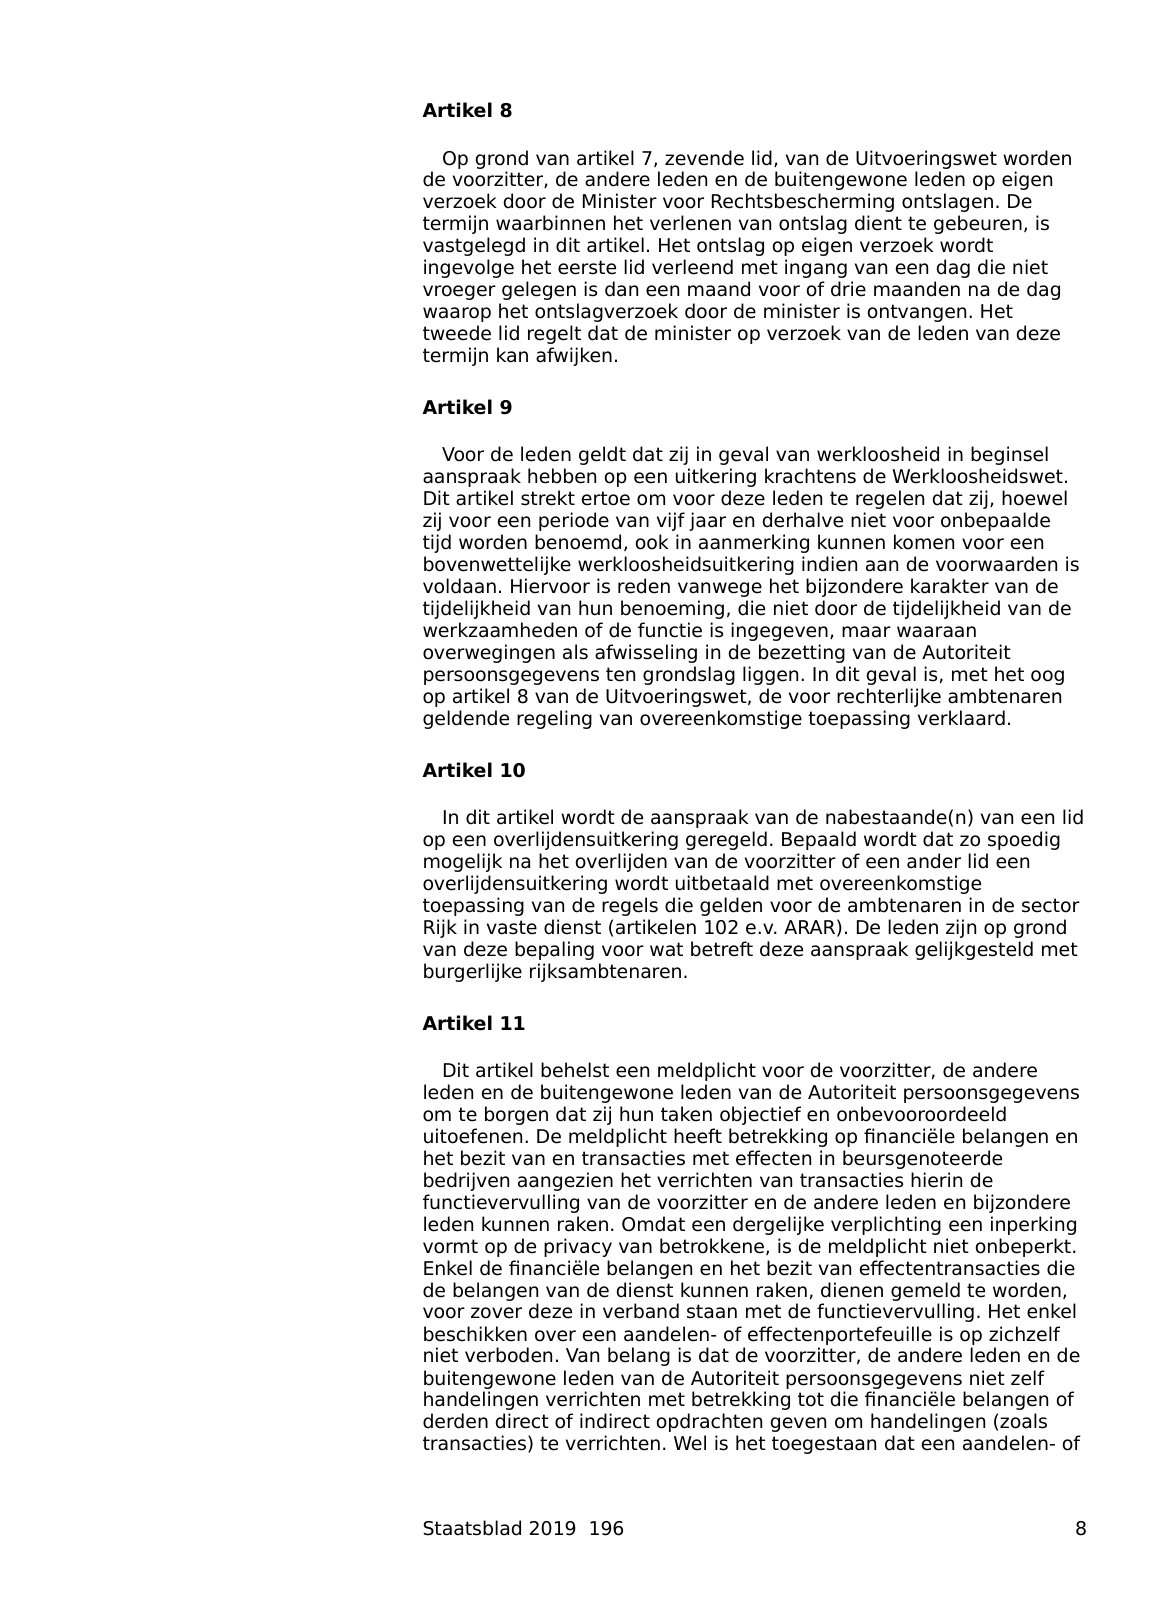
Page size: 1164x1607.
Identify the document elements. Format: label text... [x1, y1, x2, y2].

subtitle Artikel 8 [422, 100, 1087, 122]
text Dit artikel behelst een meldplicht voor de voorzitter, de andere leden en de buitengewone leden van de Autoriteit persoonsgegevens om te borgen dat zij hun taken objectief en onbevooroordeeld uitoefenen. De meldplicht heeft betrekking op financiële belangen en het bezit van en transacties met effecten in beursgenoteerde bedrijven aangezien het verrichten van transacties hierin de functievervulling van de voorzitter en de andere leden en bijzondere leden kunnen raken. Omdat een dergelijke verplichting een inperking vormt op de privacy van betrokkene, is de meldplicht niet onbeperkt. Enkel de financiële belangen en het bezit van effectentransacties die de belangen van de dienst kunnen raken, dienen gemeld te worden, voor zover deze in verband staan met de functievervulling. Het enkel beschikken over een aandelen- of effectenportefeuille is op zichzelf niet verboden. Van belang is dat de voorzitter, de andere leden en de buitengewone leden van de Autoriteit persoonsgegevens niet zelf handelingen verrichten met betrekking tot die financiële belangen of derden direct of indirect opdrachten geven om handelingen (zoals transacties) te verrichten. Wel is het toegestaan dat een aandelen- of [422, 1060, 1087, 1455]
subtitle Artikel 9 [422, 397, 1087, 419]
subtitle Artikel 11 [422, 1013, 1087, 1035]
text In dit artikel wordt de aanspraak van de nabestaande(n) van een lid op een overlijdensuitkering geregeld. Bepaald wordt dat zo spoedig mogelijk na het overlijden van de voorzitter of een ander lid een overlijdensuitkering wordt uitbetaald met overeenkomstige toepassing van de regels die gelden voor de ambtenaren in de sector Rijk in vaste dienst (artikelen 102 e.v. ARAR). De leden zijn op grond van deze bepaling voor wat betreft deze aanspraak gelijkgesteld met burgerlijke rijksambtenaren. [422, 807, 1087, 983]
subtitle Artikel 10 [422, 760, 1087, 782]
text Op grond van artikel 7, zevende lid, van de Uitvoeringswet worden de voorzitter, de andere leden en de buitengewone leden op eigen verzoek door de Minister voor Rechtsbescherming ontslagen. De termijn waarbinnen het verlenen van ontslag dient te gebeuren, is vastgelegd in dit artikel. Het ontslag op eigen verzoek wordt ingevolge het eerste lid verleend met ingang van een dag die niet vroeger gelegen is dan een maand voor of drie maanden na de dag waarop het ontslagverzoek door de minister is ontvangen. Het tweede lid regelt dat de minister op verzoek van de leden van deze termijn kan afwijken. [422, 147, 1087, 367]
text Voor de leden geldt dat zij in geval van werkloosheid in beginsel aanspraak hebben op een uitkering krachtens de Werkloosheidswet. Dit artikel strekt ertoe om voor deze leden te regelen dat zij, hoewel zij voor een periode van vijf jaar en derhalve niet voor onbepaalde tijd worden benoemd, ook in aanmerking kunnen komen voor een bovenwettelijke werkloosheidsuitkering indien aan de voorwaarden is voldaan. Hiervoor is reden vanwege het bijzondere karakter van de tijdelijkheid van hun benoeming, die niet door de tijdelijkheid van de werkzaamheden of de functie is ingegeven, maar waaraan overwegingen als afwisseling in de bezetting van de Autoriteit persoonsgegevens ten grondslag liggen. In dit geval is, met het oog op artikel 8 van de Uitvoeringswet, de voor rechterlijke ambtenaren geldende regeling van overeenkomstige toepassing verklaard. [422, 444, 1087, 730]
